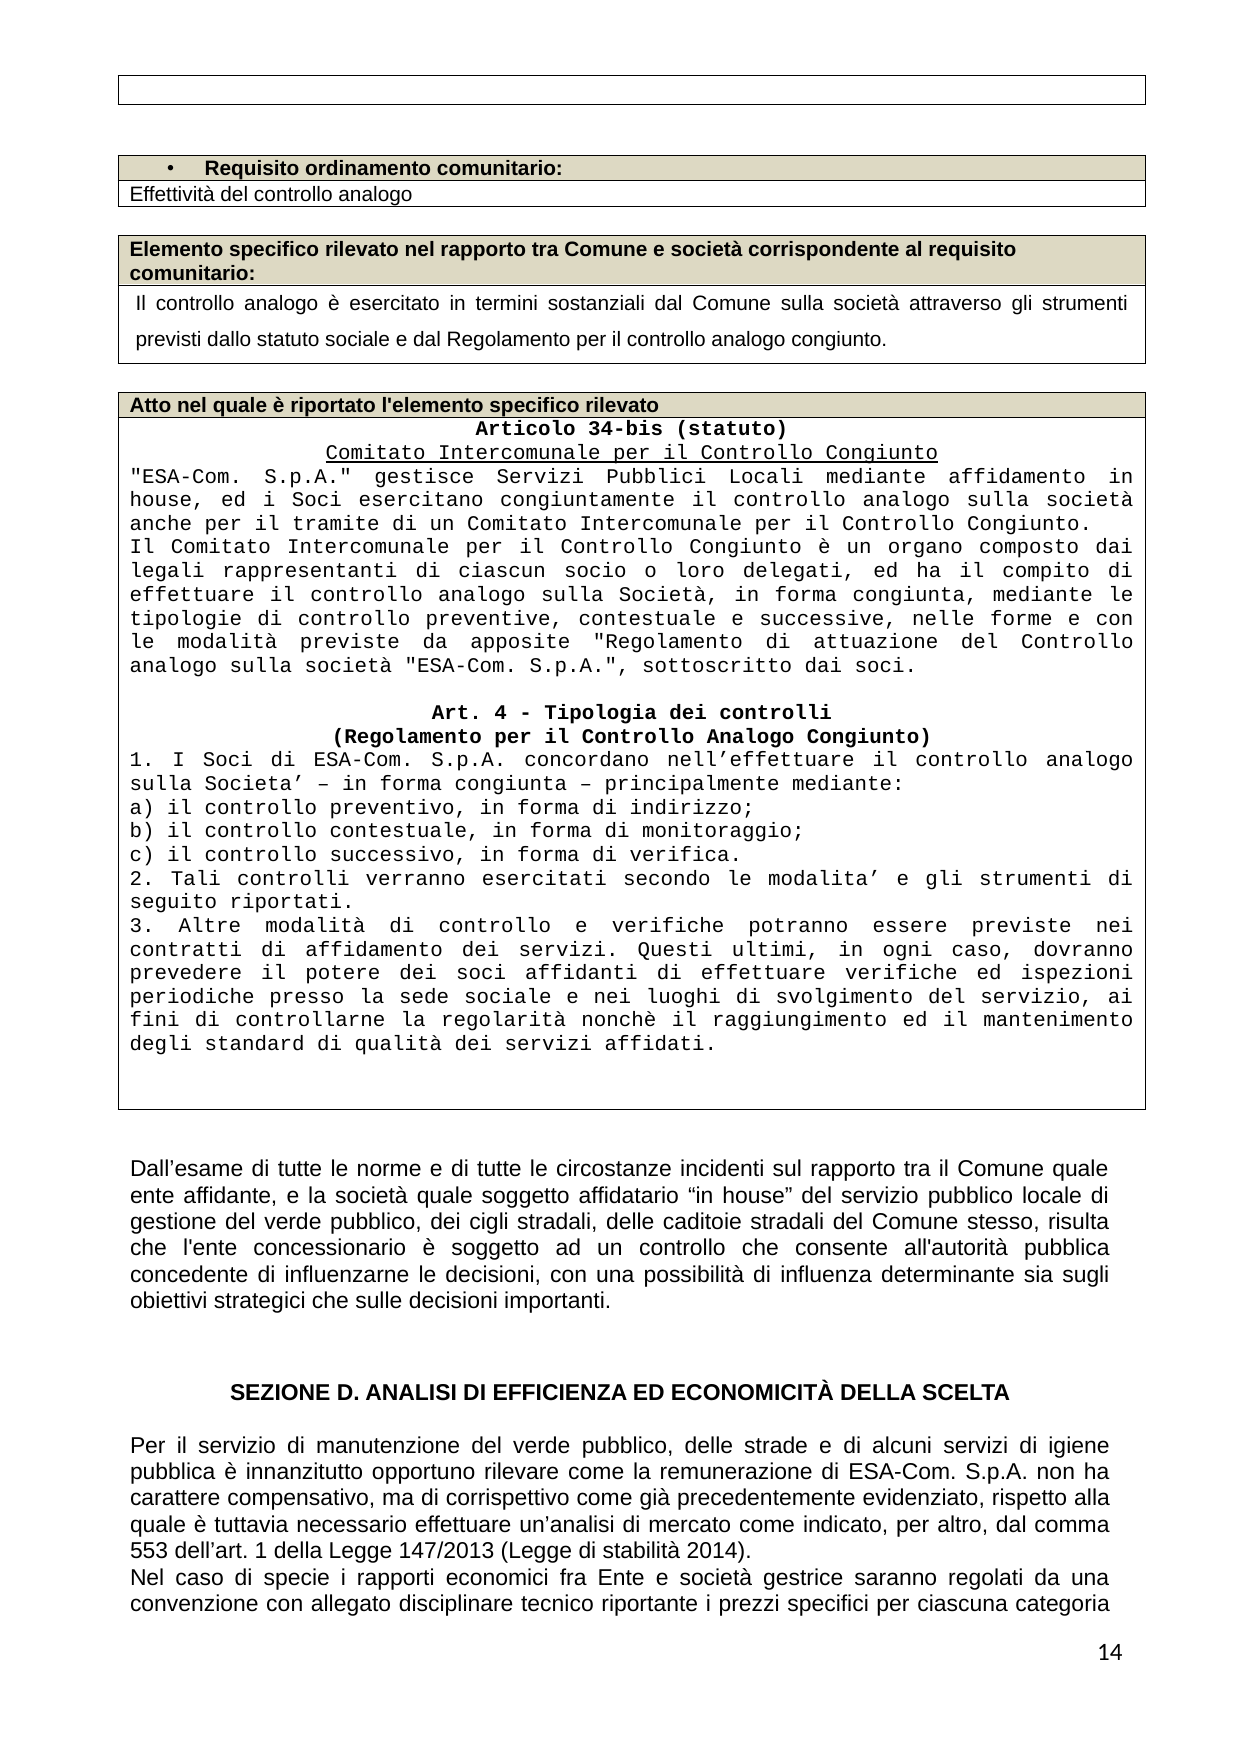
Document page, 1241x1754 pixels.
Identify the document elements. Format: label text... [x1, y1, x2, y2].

table_cell Articolo 34-bis (statuto) Comitato Intercomunale per il Controllo Congiunto "ESA-Com. S.p.A." gestisce Servizi Pubblici Locali mediante affidamento in house, ed i Soci esercitano congiuntamente il controllo analogo sulla società anche per il tramite di un Comitato Intercomunale per il Controllo Congiunto. Il Comitato Intercomunale per il Controllo Congiunto è un organo composto dai legali rappresentanti di ciascun socio o loro delegati, ed ha il compito di effettuare il controllo analogo sulla Società, in forma congiunta, mediante le tipologie di controllo preventive, contestuale e successive, nelle forme e con le modalità previste da apposite "Regolamento di attuazione del Controllo analogo sulla società "ESA-Com. S.p.A.", sottoscritto dai soci. Art. 4 - Tipologia dei controlli (Regolamento per il Controllo Analogo Congiunto) 1. I Soci di ESA-Com. S.p.A. concordano nell’effettuare il controllo analogo sulla Societa’ – in forma congiunta – principalmente mediante: a) il controllo preventivo, in forma di indirizzo; b) il controllo contestuale, in forma di monitoraggio; c) il controllo successivo, in forma di verifica. 2. Tali controlli verranno esercitati secondo le modalita’ e gli strumenti di seguito riportati. 3. Altre modalità di controllo e verifiche potranno essere previste nei contratti di affidamento dei servizi. Questi ultimi, in ogni caso, dovranno prevedere il potere dei soci affidanti di effettuare verifiche ed ispezioni periodiche presso la sede sociale e nei luoghi di svolgimento del servizio, ai fini di controllarne la regolarità nonchè il raggiungimento ed il mantenimento degli standard di qualità dei servizi affidati. [119, 418, 1145, 1108]
table_cell Atto nel quale è riportato l'elemento specifico rilevato [119, 393, 1145, 417]
table_cell Elemento specifico rilevato nel rapporto tra Comune e società corrispondente al requisito comunitario: [119, 236, 1145, 284]
text Nel caso di specie i rapporti economici fra Ente e società gestrice saranno regolati da una convenzione con allegato disciplinare tecnico riportante i prezzi specifici per ciascuna categoria [130, 1563, 1110, 1616]
table_header Requisito ordinamento comunitario: [119, 156, 1145, 180]
table_cell Effettività del controllo analogo [119, 181, 1145, 206]
text Per il servizio di manutenzione del verde pubblico, delle strade e di alcuni servizi di igiene pubblica è innanzitutto opportuno rilevare come la remunerazione di ESA-Com. S.p.A. non ha carattere compensativo, ma di corrispettivo come già precedentemente evidenziato, rispetto alla quale è tuttavia necessario effettuare un’analisi di mercato come indicato, per altro, dal comma 553 dell’art. 1 della Legge 147/2013 (Legge di stabilità 2014). [130, 1432, 1110, 1563]
table_cell [118, 207, 1145, 235]
text Dall’esame di tutte le norme e di tutte le circostanze incidenti sul rapporto tra il Comune quale ente affidante, e la società quale soggetto affidatario “in house” del servizio pubblico locale di gestione del verde pubblico, dei cigli stradali, delle caditoie stradali del Comune stesso, risulta che l'ente concessionario è soggetto ad un controllo che consente all'autorità pubblica concedente di influenzarne le decisioni, con una possibilità di influenza determinante sia sugli obiettivi strategici che sulle decisioni importanti. [130, 1155, 1110, 1313]
text SEZIONE D. ANALISI DI EFFICIENZA ED ECONOMICITÀ DELLA SCELTA [218, 1379, 1022, 1405]
table_cell Il controllo analogo è esercitato in termini sostanziali dal Comune sulla società attraverso gli strumenti previsti dallo statuto sociale e dal Regolamento per il controllo analogo congiunto. [119, 286, 1145, 362]
table_cell [118, 364, 1145, 392]
